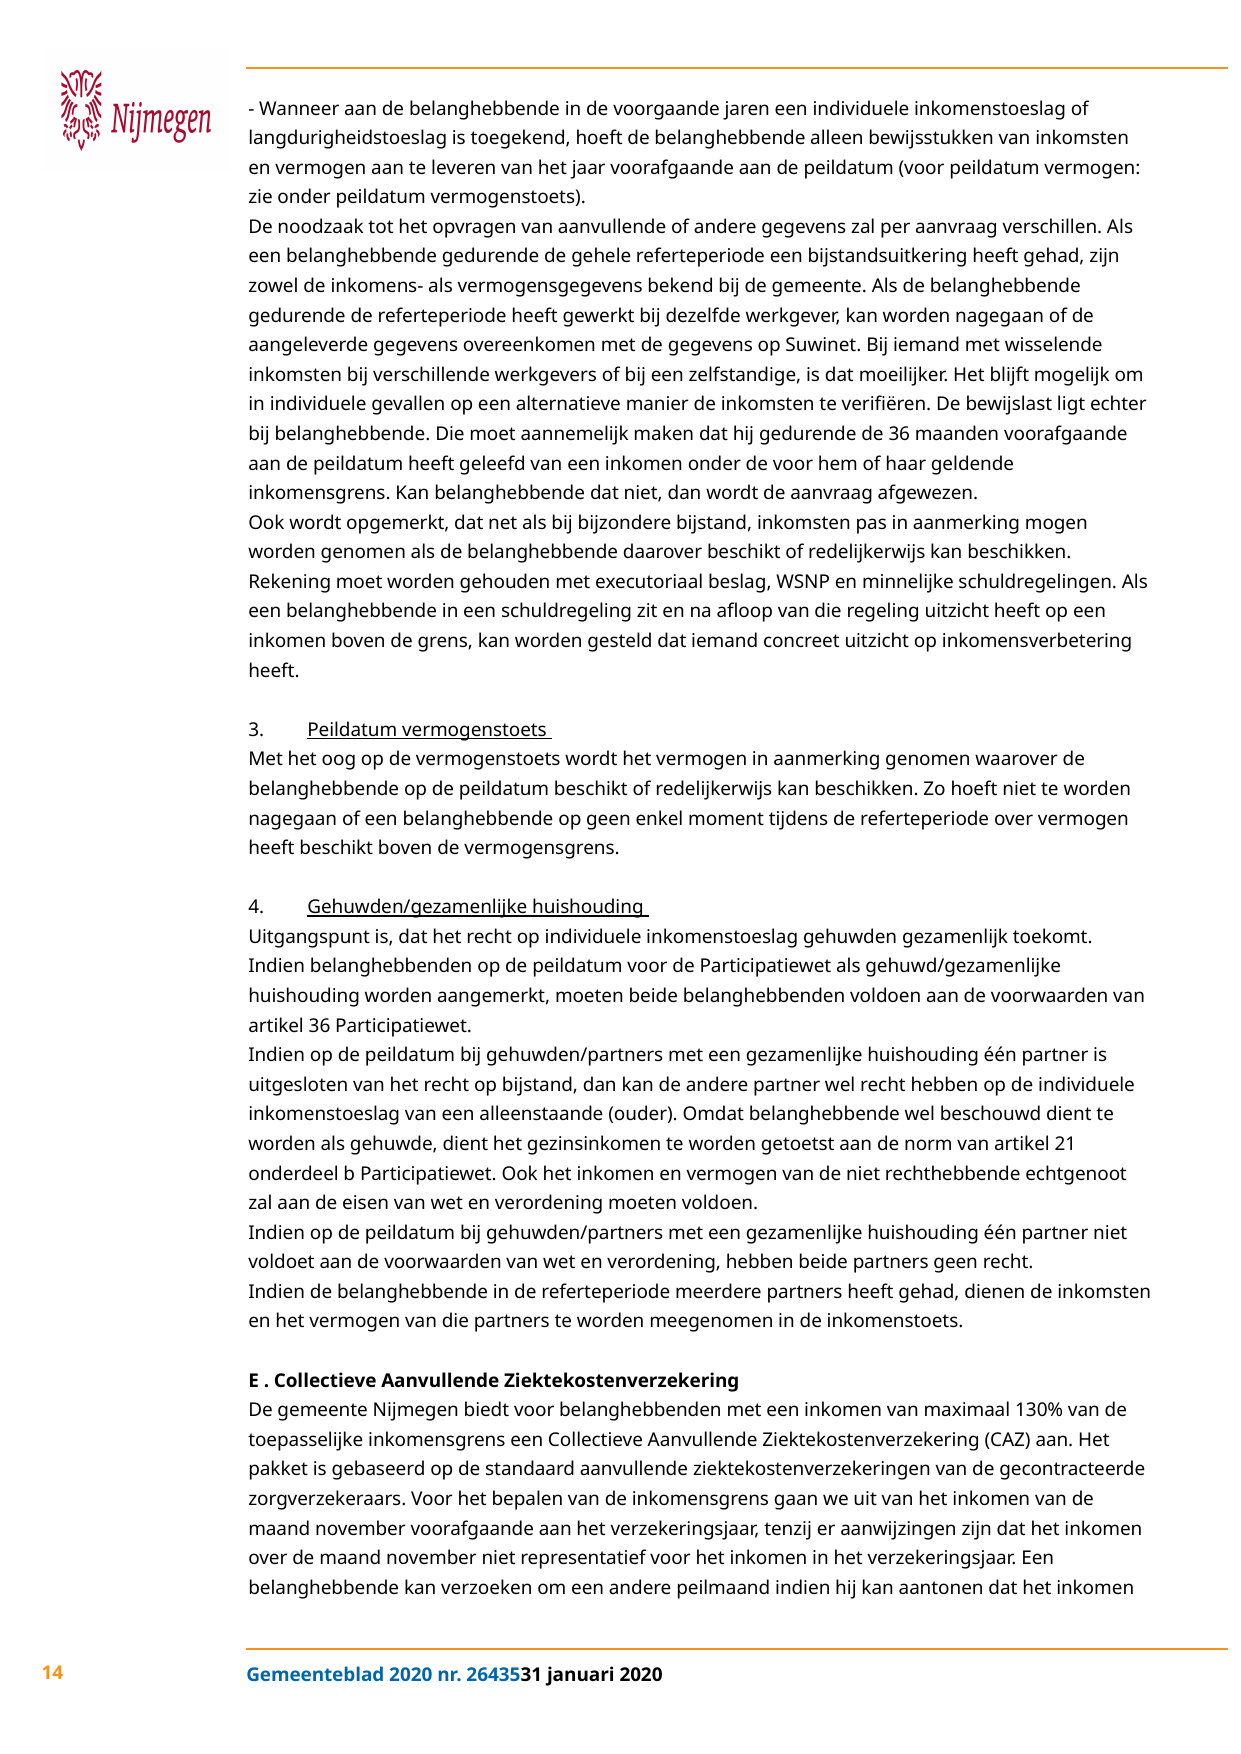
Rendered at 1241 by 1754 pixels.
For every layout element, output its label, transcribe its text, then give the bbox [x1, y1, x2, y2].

picture [41, 47, 231, 172]
list Gehuwden/gezamenlijke huishouding [248, 893, 1152, 919]
text - Wanneer aan de belanghebbende in de voorgaande jaren een individuele inkomenstoeslag of langdurigheidstoeslag is toegekend, hoeft de belanghebbende alleen bewijsstukken van inkomsten en vermogen aan te leveren van het jaar voorafgaande aan de peildatum (voor peildatum vermogen: zie onder peildatum vermogenstoets). [248, 95, 1152, 209]
list Peildatum vermogenstoets [248, 716, 1152, 742]
text De gemeente Nijmegen biedt voor belanghebbenden met een inkomen van maximaal 130% van de toepasselijke inkomensgrens een Collectieve Aanvullende Ziektekostenverzekering (CAZ) aan. Het pakket is gebaseerd op de standaard aanvullende ziektekostenverzekeringen van de gecontracteerde zorgverzekeraars. Voor het bepalen van de inkomensgrens gaan we uit van het inkomen van de maand november voorafgaande aan het verzekeringsjaar, tenzij er aanwijzingen zijn dat het inkomen over de maand november niet representatief voor het inkomen in het verzekeringsjaar. Een belanghebbende kan verzoeken om een andere peilmaand indien hij kan aantonen dat het inkomen [248, 1396, 1152, 1600]
text Indien de belanghebbende in de referteperiode meerdere partners heeft gehad, dienen de inkomsten en het vermogen van die partners te worden meegenomen in de inkomenstoets. [248, 1278, 1152, 1333]
text Indien op de peildatum bij gehuwden/partners met een gezamenlijke huishouding één partner niet voldoet aan de voorwaarden van wet en verordening, hebben beide partners geen recht. [248, 1219, 1152, 1274]
text Uitgangspunt is, dat het recht op individuele inkomenstoeslag gehuwden gezamenlijk toekomt. Indien belanghebbenden op de peildatum voor de Participatiewet als gehuwd/gezamenlijke huishouding worden aangemerkt, moeten beide belanghebbenden voldoen aan de voorwaarden van artikel 36 Participatiewet. [248, 923, 1152, 1038]
text Ook wordt opgemerkt, dat net als bij bijzondere bijstand, inkomsten pas in aanmerking mogen worden genomen als de belanghebbende daarover beschikt of redelijkerwijs kan beschikken. Rekening moet worden gehouden met executoriaal beslag, WSNP en minnelijke schuldregelingen. Als een belanghebbende in een schuldregeling zit en na afloop van die regeling uitzicht heeft op een inkomen boven de grens, kan worden gesteld dat iemand concreet uitzicht op inkomensverbetering heeft. [248, 509, 1152, 683]
text De noodzaak tot het opvragen van aanvullende of andere gegevens zal per aanvraag verschillen. Als een belanghebbende gedurende de gehele referteperiode een bijstandsuitkering heeft gehad, zijn zowel de inkomens- als vermogensgegevens bekend bij de gemeente. Als de belanghebbende gedurende de referteperiode heeft gewerkt bij dezelfde werkgever, kan worden nagegaan of de aangeleverde gegevens overeenkomen met de gegevens op Suwinet. Bij iemand met wisselende inkomsten bij verschillende werkgevers of bij een zelfstandige, is dat moeilijker. Het blijft mogelijk om in individuele gevallen op een alternatieve manier de inkomsten te verifiëren. De bewijslast ligt echter bij belanghebbende. Die moet aannemelijk maken dat hij gedurende de 36 maanden voorafgaande aan de peildatum heeft geleefd van een inkomen onder de voor hem of haar geldende inkomensgrens. Kan belanghebbende dat niet, dan wordt de aanvraag afgewezen. [248, 213, 1152, 505]
text Met het oog op de vermogenstoets wordt het vermogen in aanmerking genomen waarover de belanghebbende op de peildatum beschikt of redelijkerwijs kan beschikken. Zo hoeft niet te worden nagegaan of een belanghebbende op geen enkel moment tijdens de referteperiode over vermogen heeft beschikt boven de vermogensgrens. [248, 746, 1152, 860]
text Indien op de peildatum bij gehuwden/partners met een gezamenlijke huishouding één partner is uitgesloten van het recht op bijstand, dan kan de andere partner wel recht hebben op de individuele inkomenstoeslag van een alleenstaande (ouder). Omdat belanghebbende wel beschouwd dient te worden als gehuwde, dient het gezinsinkomen te worden getoetst aan de norm van artikel 21 onderdeel b Participatiewet. Ook het inkomen en vermogen van de niet rechthebbende echtgenoot zal aan de eisen van wet en verordening moeten voldoen. [248, 1041, 1152, 1215]
text E . Collectieve Aanvullende Ziektekostenverzekering [248, 1367, 1152, 1393]
